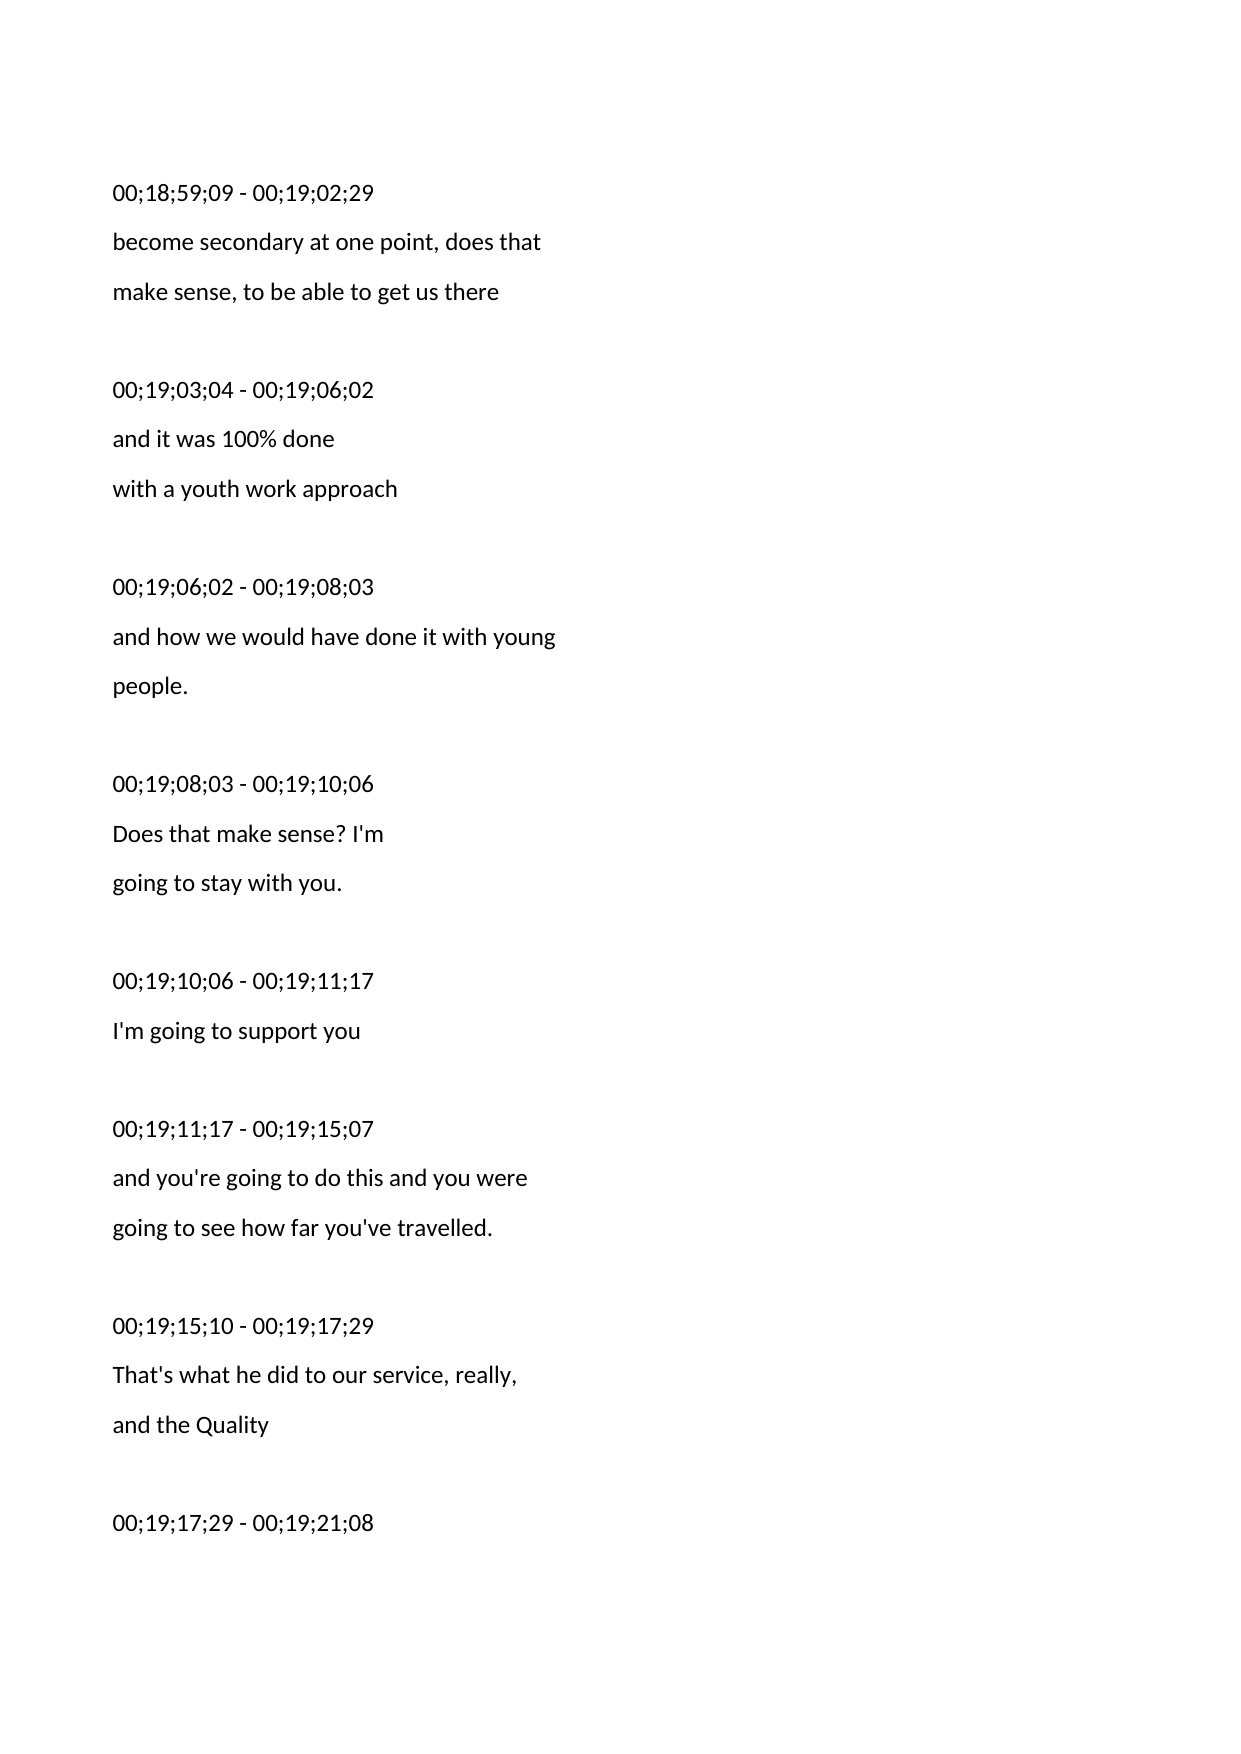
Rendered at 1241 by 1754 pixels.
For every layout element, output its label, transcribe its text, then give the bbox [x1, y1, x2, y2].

text 00;19;17;29 - 00;19;21;08 [112, 1507, 1128, 1538]
text That's what he did to our service, really, [112, 1360, 1128, 1390]
text with a youth work approach [112, 473, 1128, 503]
text going to stay with you. [112, 867, 1128, 897]
text 00;19;08;03 - 00;19;10;06 [112, 768, 1128, 799]
text 00;19;15;10 - 00;19;17;29 [112, 1310, 1128, 1341]
text 00;19;10;06 - 00;19;11;17 [112, 966, 1128, 996]
text make sense, to be able to get us there [112, 276, 1128, 306]
text 00;19;06;02 - 00;19;08;03 [112, 571, 1128, 602]
text and it was 100% done [112, 423, 1128, 454]
text I'm going to support you [112, 1015, 1128, 1045]
text 00;19;03;04 - 00;19;06;02 [112, 374, 1128, 405]
text people. [112, 670, 1128, 700]
text and the Quality [112, 1409, 1128, 1439]
text 00;18;59;09 - 00;19;02;29 [112, 177, 1128, 208]
text 00;19;11;17 - 00;19;15;07 [112, 1113, 1128, 1144]
text and how we would have done it with young [112, 621, 1128, 651]
text and you're going to do this and you were [112, 1163, 1128, 1193]
text Does that make sense? I'm [112, 818, 1128, 848]
text become secondary at one point, does that [112, 226, 1128, 257]
text going to see how far you've travelled. [112, 1212, 1128, 1242]
